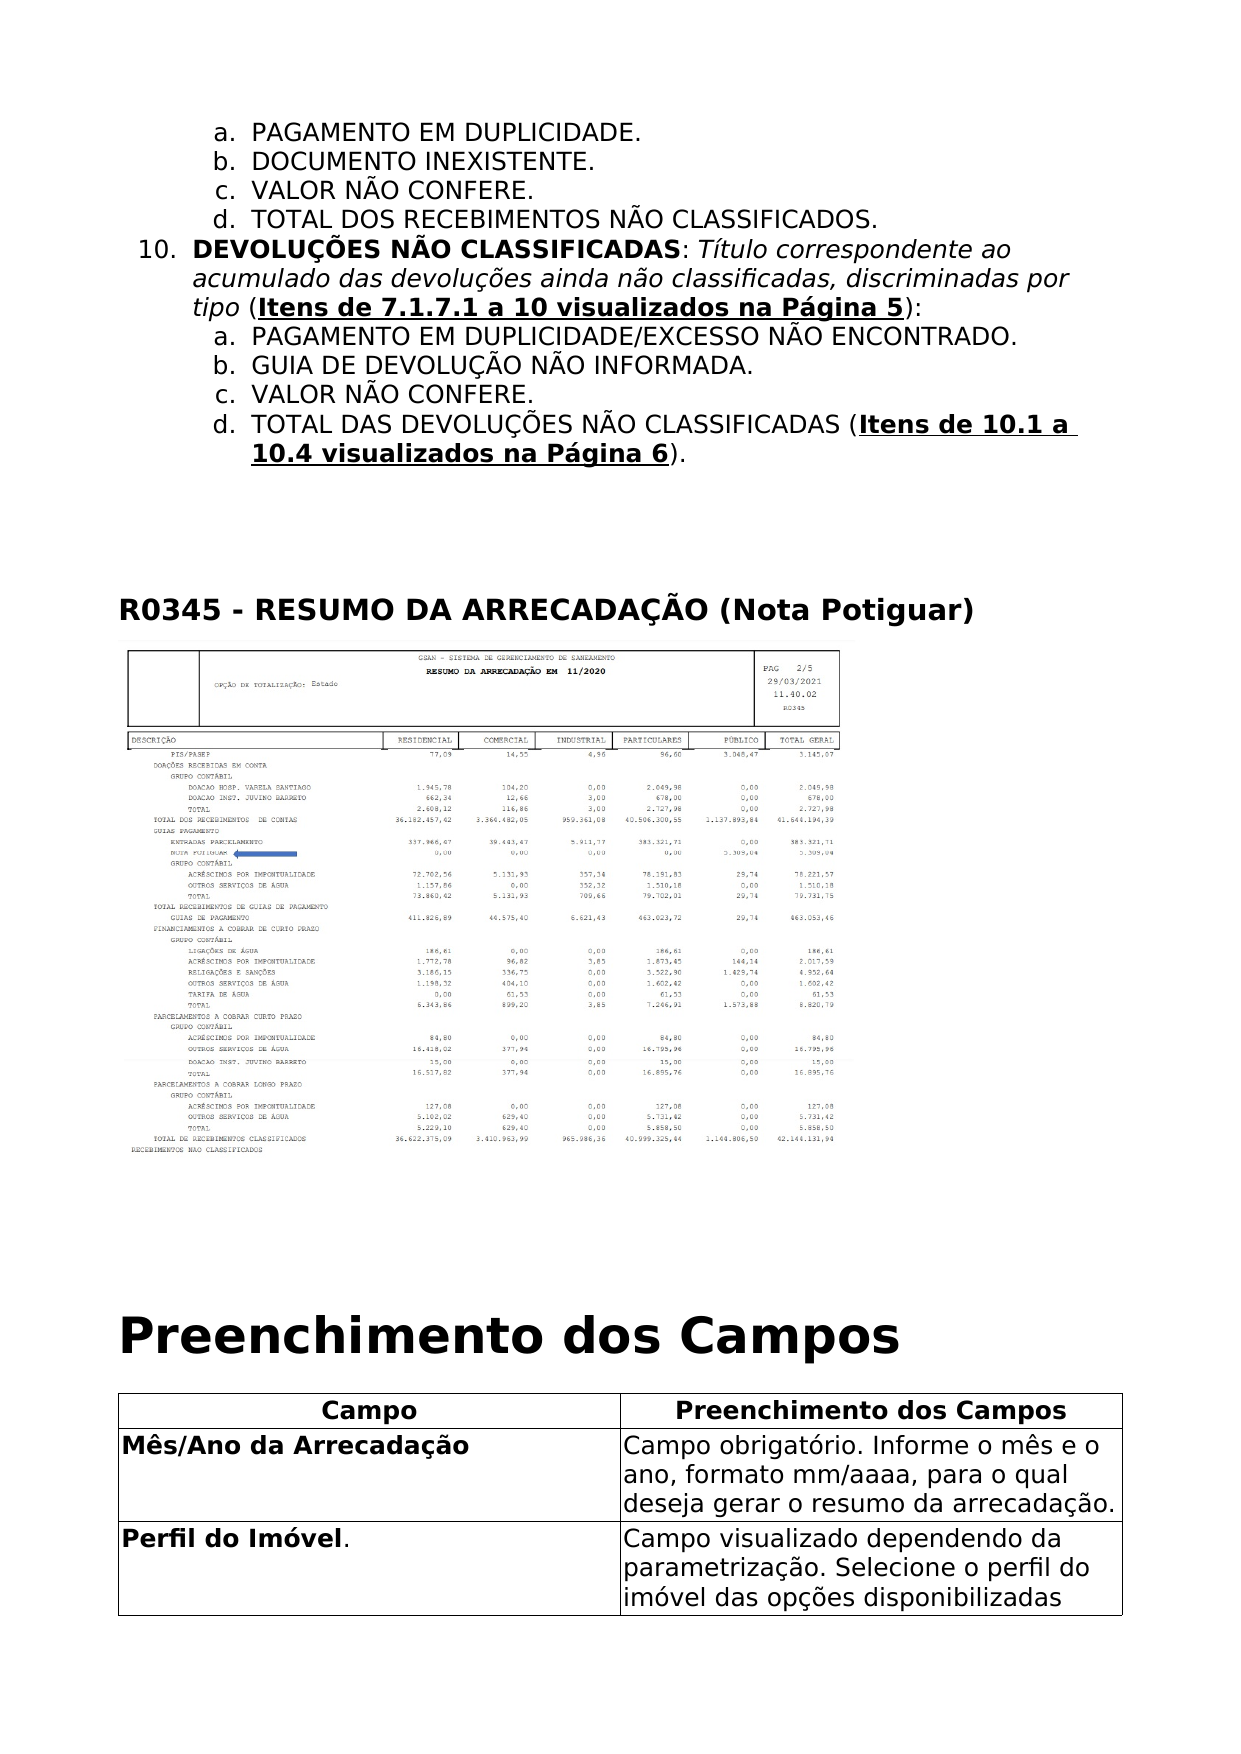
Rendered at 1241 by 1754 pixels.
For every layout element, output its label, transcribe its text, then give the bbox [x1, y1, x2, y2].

list DEVOLUÇÕES NÃO CLASSIFICADAS: Título correspondente ao acumulado das devoluções ainda não classificadas, discriminadas por tipo (Itens de 7.1.7.1 a 10 visualizados na Página 5): [177, 235, 1122, 322]
picture [118, 640, 1123, 1170]
table_header Preenchimento dos Campos [621, 1394, 1122, 1428]
subtitle R0345 - RESUMO DA ARRECADAÇÃO (Nota Potiguar) [118, 593, 1122, 627]
table_cell Perfil do Imóvel. [119, 1522, 620, 1615]
list PAGAMENTO EM DUPLICIDADE/EXCESSO NÃO ENCONTRADO. [236, 322, 1122, 351]
subtitle Preenchimento dos Campos [118, 1307, 1122, 1366]
list TOTAL DAS DEVOLUÇÕES NÃO CLASSIFICADAS (Itens de 10.1 a 10.4 visualizados na Página 6). [236, 410, 1122, 468]
list DOCUMENTO INEXISTENTE. [236, 147, 1122, 176]
list TOTAL DOS RECEBIMENTOS NÃO CLASSIFICADOS. [236, 206, 1122, 235]
list PAGAMENTO EM DUPLICIDADE. [236, 118, 1122, 147]
table_header Campo [119, 1394, 620, 1428]
list VALOR NÃO CONFERE. [236, 176, 1122, 206]
list VALOR NÃO CONFERE. [236, 381, 1122, 410]
table_cell Campo visualizado dependendo da parametrização. Selecione o perfil do imóvel das opções disponibilizadas [621, 1522, 1122, 1615]
list GUIA DE DEVOLUÇÃO NÃO INFORMADA. [236, 351, 1122, 381]
table_cell Campo obrigatório. Informe o mês e o ano, formato mm/aaaa, para o qual deseja gerar o resumo da arrecadação. [621, 1429, 1122, 1521]
table_cell Mês/Ano da Arrecadação [119, 1429, 620, 1521]
